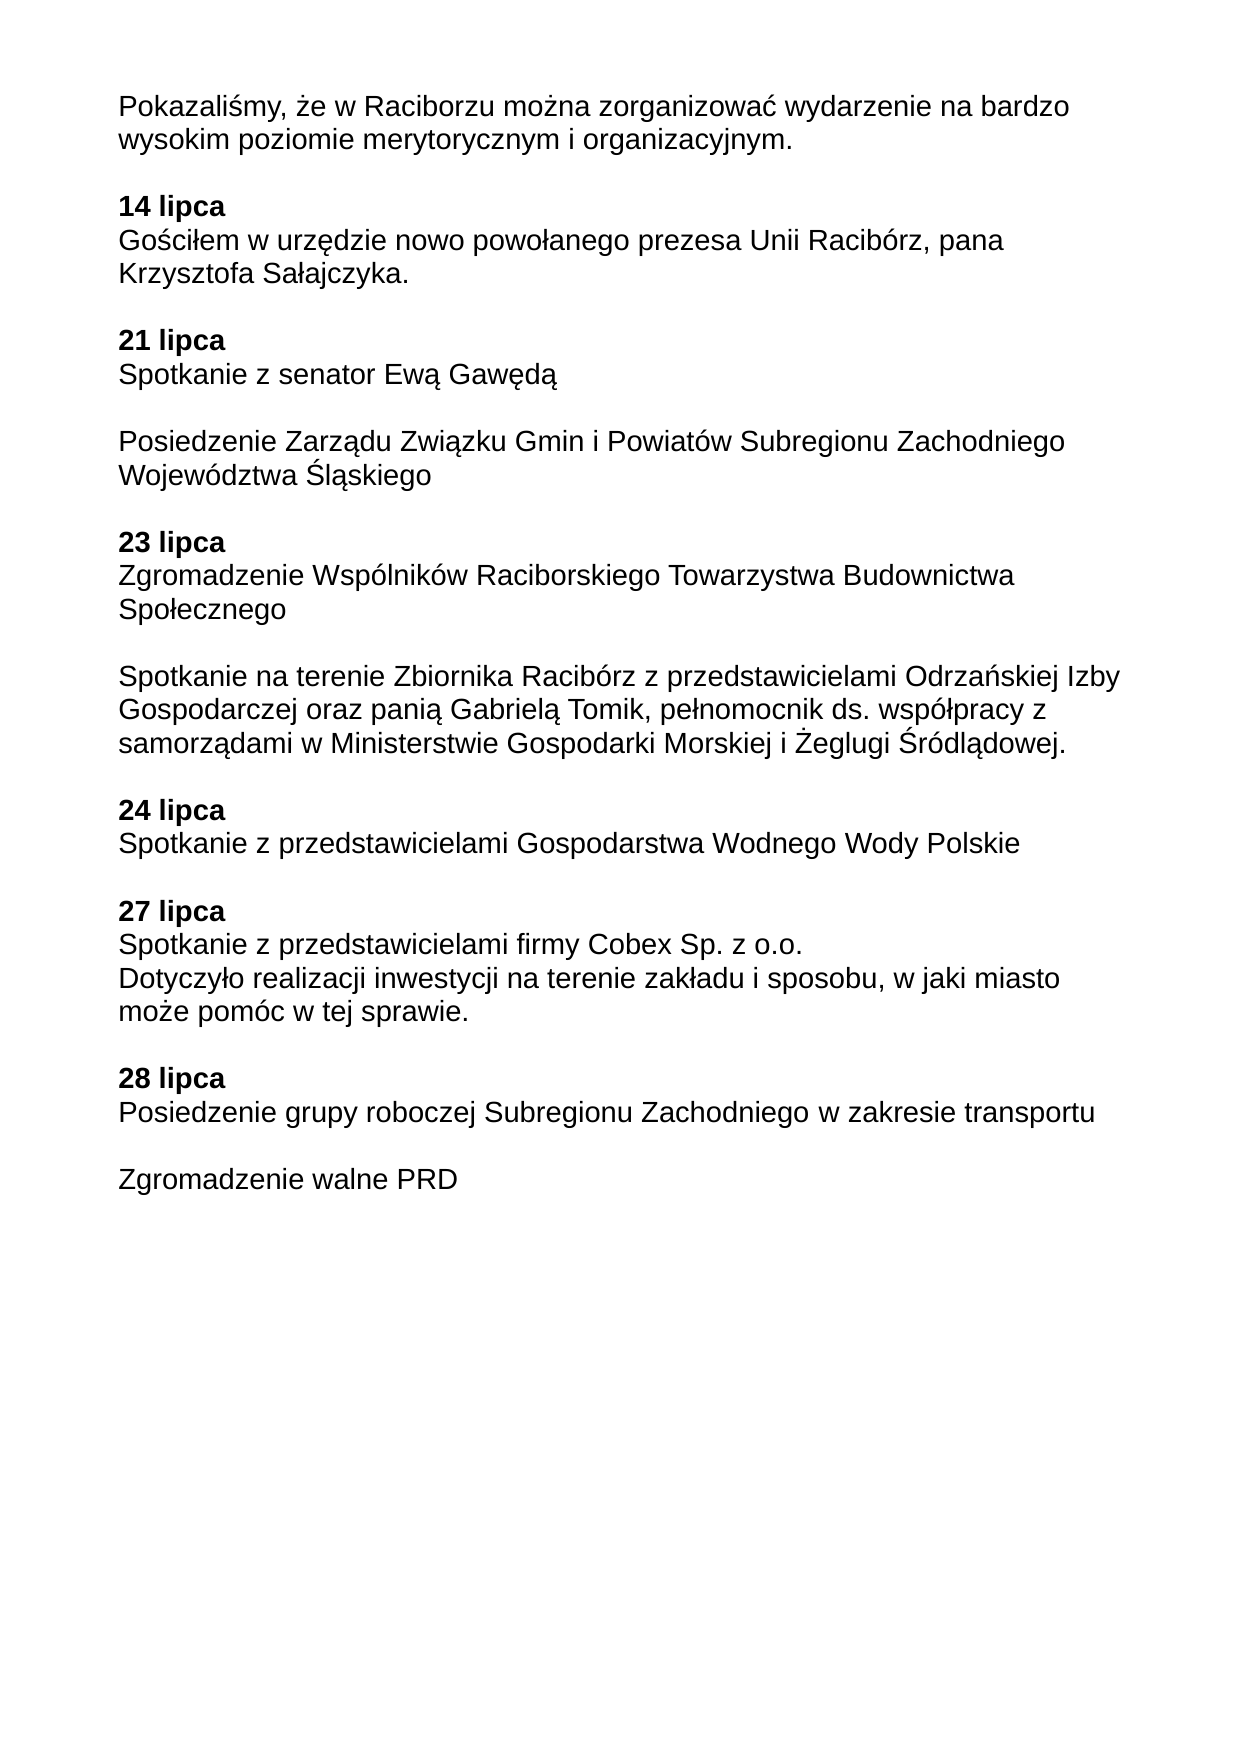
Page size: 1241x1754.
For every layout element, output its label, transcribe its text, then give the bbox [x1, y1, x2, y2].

text 21 lipca [118, 323, 1122, 357]
text Zgromadzenie Wspólników Raciborskiego Towarzystwa Budownictwa Społecznego [118, 558, 1122, 625]
text 24 lipca [118, 793, 1122, 826]
text Posiedzenie Zarządu Związku Gmin i Powiatów Subregionu Zachodniego Województwa Śląskiego [118, 424, 1122, 491]
text Spotkanie z przedstawicielami Gospodarstwa Wodnego Wody Polskie [118, 826, 1122, 860]
text Spotkanie z przedstawicielami firmy Cobex Sp. z o.o. Dotyczyło realizacji inwestycji na terenie zakładu i sposobu, w jaki miasto może pomóc w tej sprawie. [118, 927, 1122, 1028]
text 23 lipca [118, 524, 1122, 558]
text Spotkanie na terenie Zbiornika Racibórz z przedstawicielami Odrzańskiej Izby Gospodarczej oraz panią Gabrielą Tomik, pełnomocnik ds. współpracy z samorządami w Ministerstwie Gospodarki Morskiej i Żeglugi Śródlądowej. [118, 659, 1122, 759]
text Gościłem w urzędzie nowo powołanego prezesa Unii Racibórz, pana Krzysztofa Sałajczyka. [118, 223, 1122, 290]
text 28 lipca [118, 1061, 1122, 1095]
text Pokazaliśmy, że w Raciborzu można zorganizować wydarzenie na bardzo wysokim poziomie merytorycznym i organizacyjnym. [118, 88, 1122, 156]
text Spotkanie z senator Ewą Gawędą [118, 357, 1122, 390]
text 27 lipca [118, 893, 1122, 927]
text 14 lipca [118, 189, 1122, 223]
text Posiedzenie grupy roboczej Subregionu Zachodniego w zakresie transportu [118, 1095, 1122, 1128]
text Zgromadzenie walne PRD [118, 1162, 1122, 1195]
